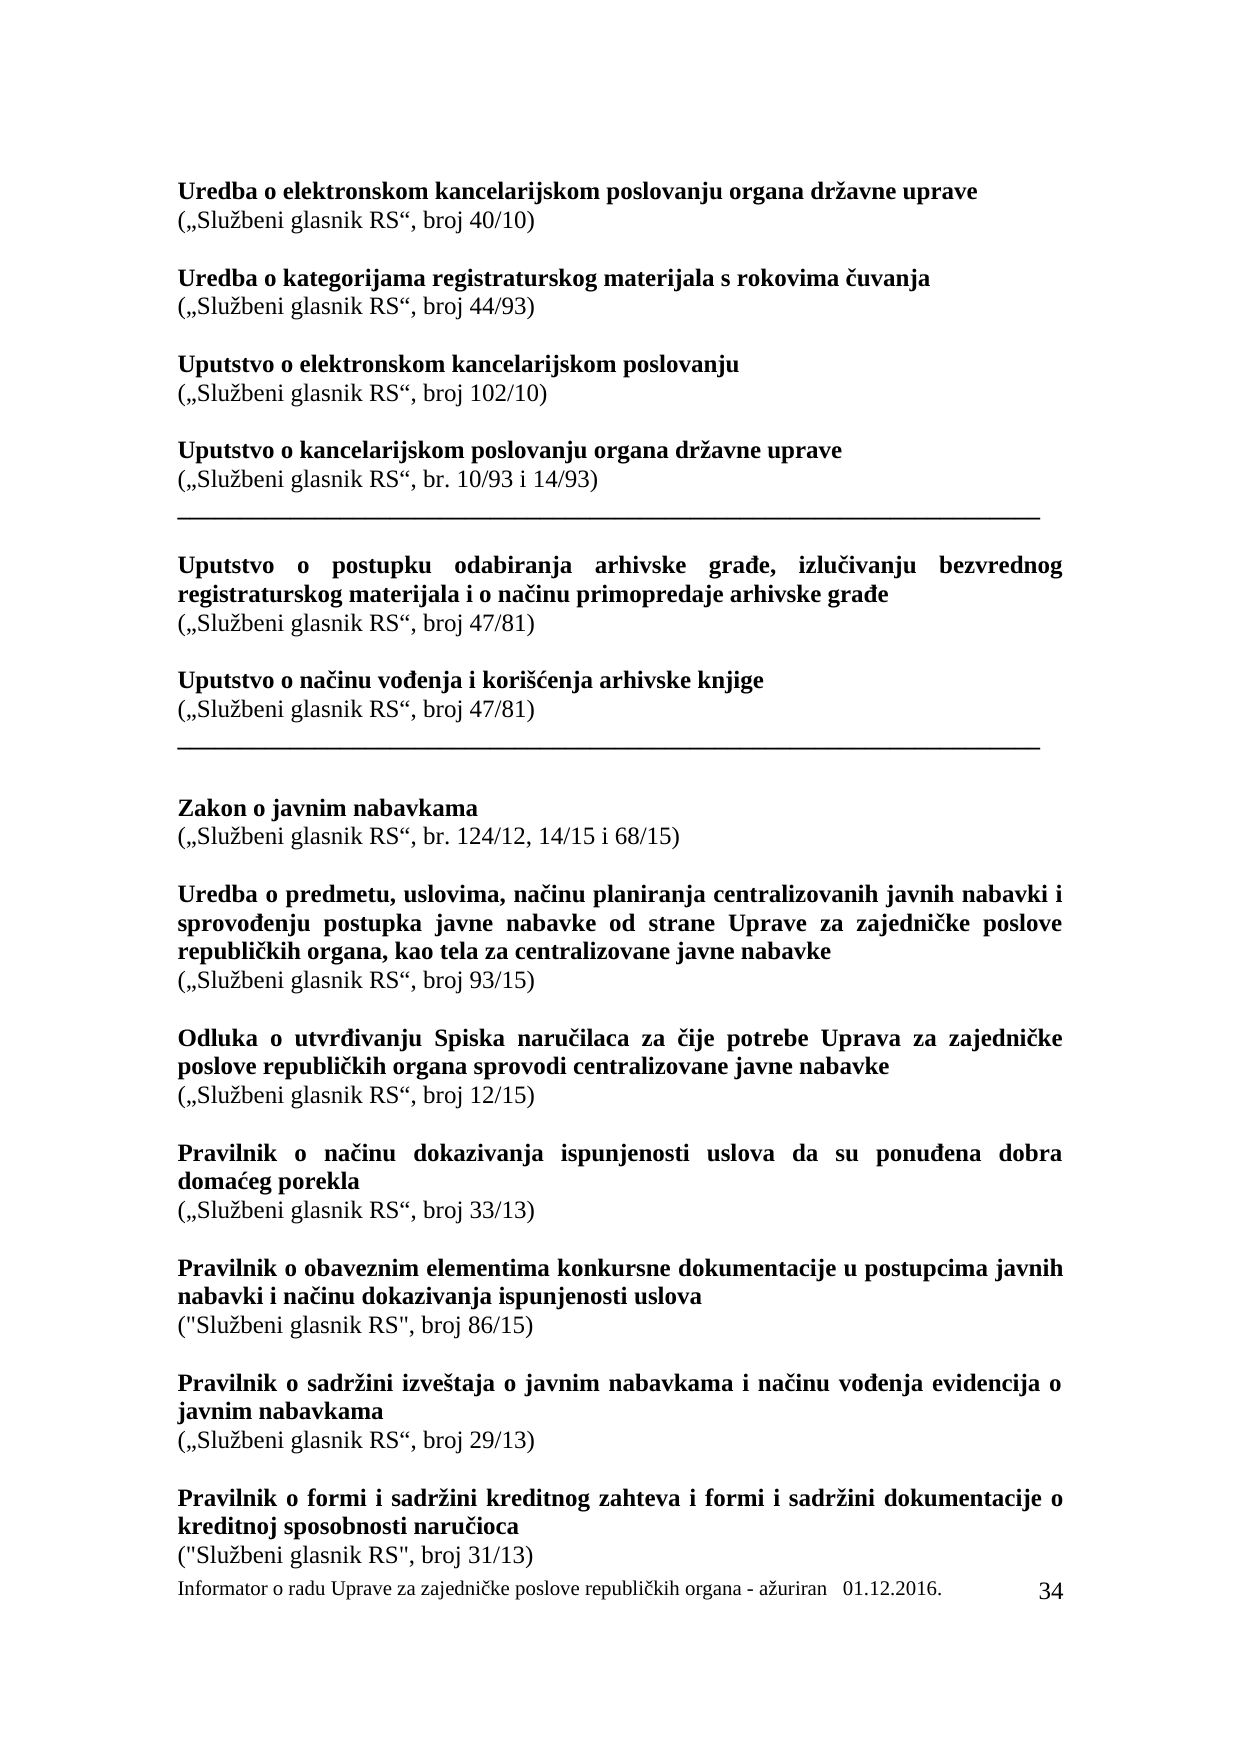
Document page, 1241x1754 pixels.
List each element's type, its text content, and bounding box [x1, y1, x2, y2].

text („Službeni glasnik RS“, br. 10/93 i 14/93) [177, 464, 1063, 493]
text Uredba o predmetu, uslovima, načinu planiranja centralizovanih javnih nabavki i sprovođenju postupka javne nabavke od strane Uprave za zajedničke poslove republičkih organa, kao tela za centralizovane javne nabavke [177, 879, 1063, 965]
text („Službeni glasnik RS“, br. 124/12, 14/15 i 68/15) [177, 821, 1063, 850]
text ("Službeni glasnik RS", broj 86/15) [177, 1310, 1063, 1339]
text ("Službeni glasnik RS", broj 31/13) [177, 1540, 1063, 1569]
text _____________________________________________________________________ [177, 493, 1063, 521]
text („Službeni glasnik RS“, broj 40/10) [177, 205, 1063, 234]
text Pravilnik o sadržini izveštaja o javnim nabavkama i načinu vođenja evidencija o javnim nabavkama [177, 1368, 1063, 1425]
text („Službeni glasnik RS“, broj 33/13) [177, 1195, 1063, 1224]
text („Službeni glasnik RS“, broj 29/13) [177, 1425, 1063, 1454]
text („Službeni glasnik RS“, broj 44/93) [177, 291, 1063, 320]
text Uputstvo o načinu vođenja i korišćenja arhivske knjige [177, 665, 1063, 694]
text Uredba o kategorijama registraturskog materijala s rokovima čuvanja [177, 263, 1063, 291]
text Odluka o utvrđivanju Spiska naručilaca za čije potrebe Uprava za zajedničke poslove republičkih organa sprovodi centralizovane javne nabavke [177, 1023, 1063, 1080]
text („Službeni glasnik RS“, broj 47/81) [177, 608, 1063, 636]
text Uputstvo o kancelarijskom poslovanju organa državne uprave [177, 435, 1063, 464]
text („Službeni glasnik RS“, broj 12/15) [177, 1080, 1063, 1109]
text Pravilnik o načinu dokazivanja ispunjenosti uslova da su ponuđena dobra domaćeg porekla [177, 1138, 1063, 1195]
text Pravilnik o formi i sadržini kreditnog zahteva i formi i sadržini dokumentacije o kreditnoj sposobnosti naručioca [177, 1483, 1063, 1540]
text Pravilnik o obaveznim elementima konkursne dokumentacije u postupcima javnih nabavki i načinu dokazivanja ispunjenosti uslova [177, 1253, 1063, 1310]
text („Službeni glasnik RS“, broj 102/10) [177, 378, 1063, 406]
text _____________________________________________________________________ [177, 723, 1063, 751]
text Uputstvo o postupku odabiranja arhivske građe, izlučivanju bezvrednog registraturskog materijala i o načinu primopredaje arhivske građe [177, 550, 1063, 608]
text Uredba o elektronskom kancelarijskom poslovanju organa državne uprave [177, 176, 1063, 205]
text („Službeni glasnik RS“, broj 93/15) [177, 965, 1063, 994]
text Uputstvo o elektronskom kancelarijskom poslovanju [177, 349, 1063, 378]
text („Službeni glasnik RS“, broj 47/81) [177, 694, 1063, 723]
text Zakon o javnim nabavkama [177, 793, 1063, 821]
